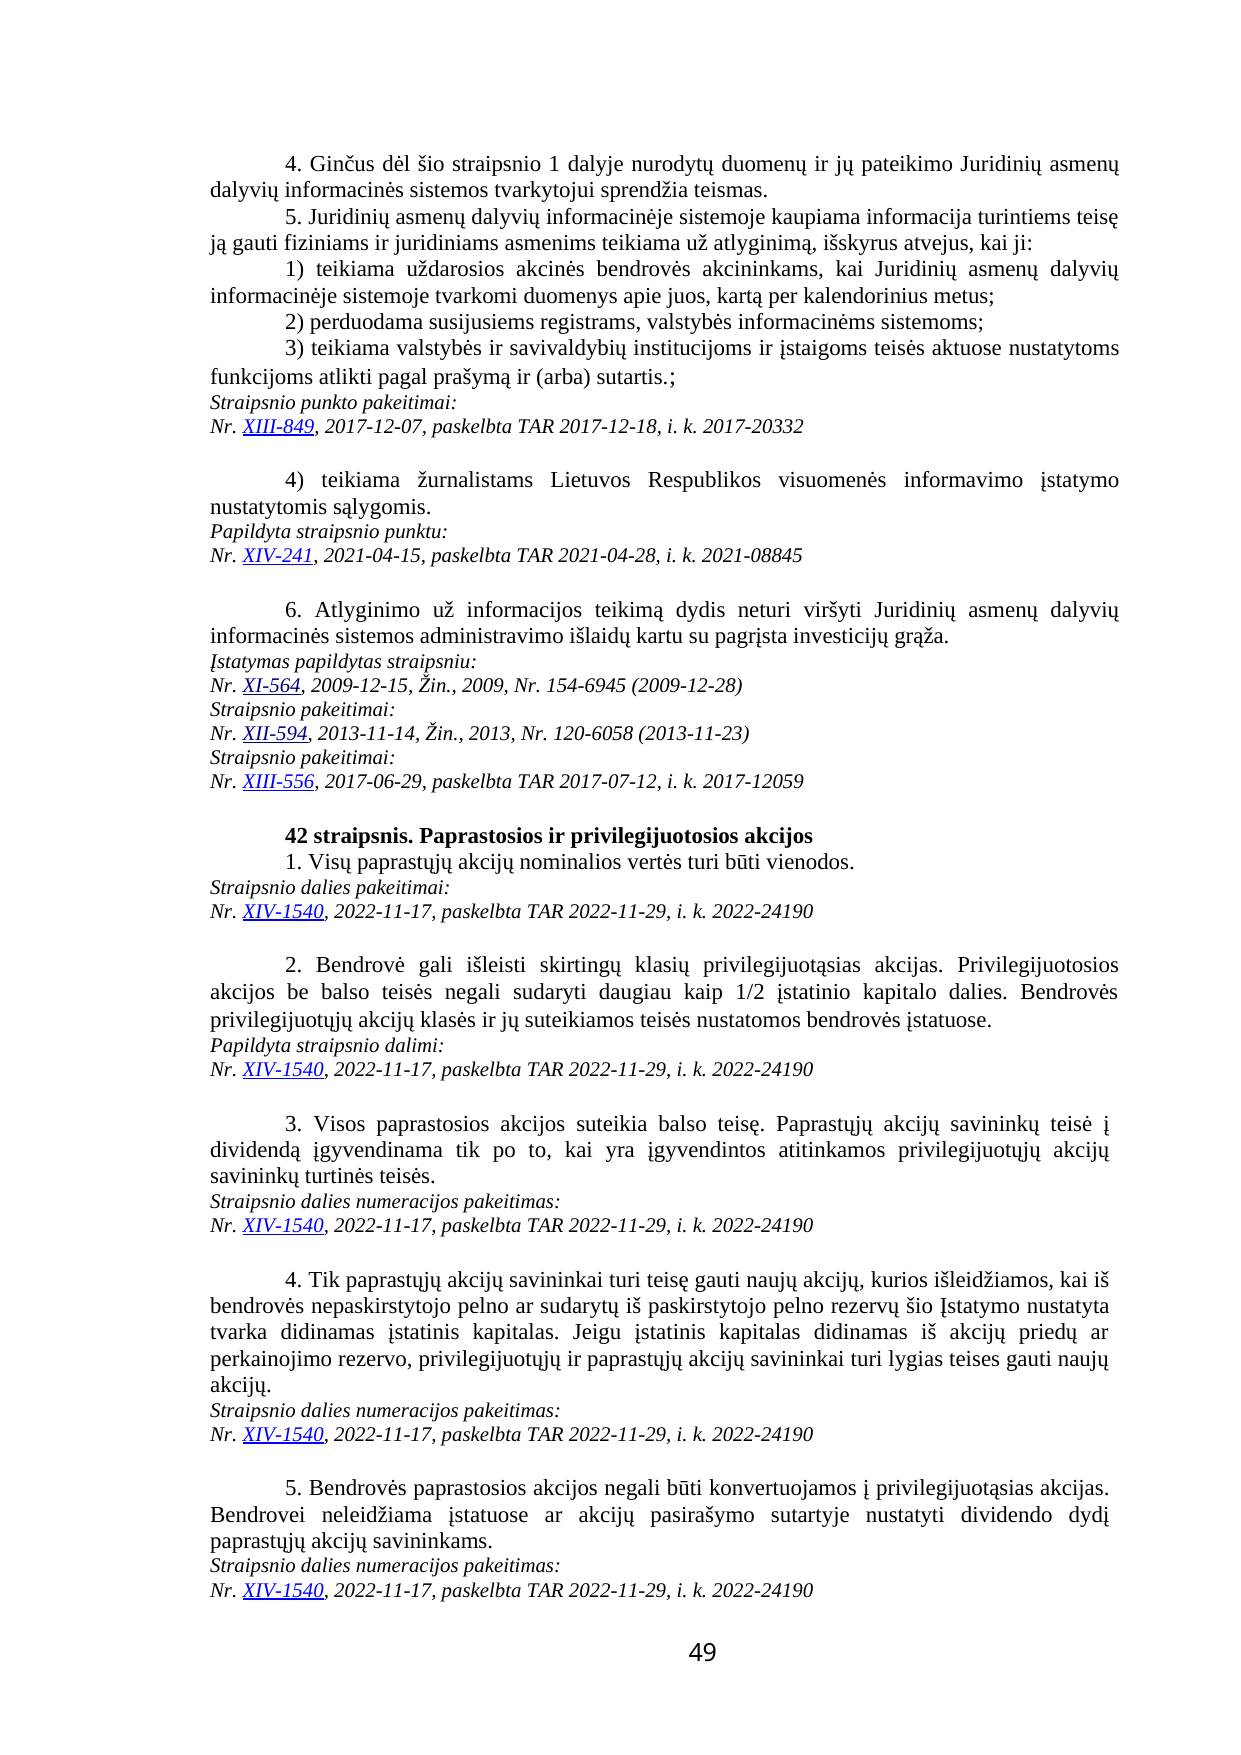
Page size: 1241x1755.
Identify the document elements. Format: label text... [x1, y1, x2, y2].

text 4) teikiama žurnalistams Lietuvos Respublikos visuomenės informavimo įstatymo nustatytomis sąlygomis. [210, 466, 1120, 519]
text 5. Bendrovės paprastosios akcijos negali būti konvertuojamos į privilegijuotąsias akcijas. Bendrovei neleidžiama įstatuose ar akcijų pasirašymo sutartyje nustatyti dividendo dydį paprastųjų akcijų savininkams. [210, 1474, 1111, 1553]
text Nr. XIV-1540, 2022-11-17, paskelbta TAR 2022-11-29, i. k. 2022-24190 [210, 1213, 1120, 1237]
text Nr. XIV-241, 2021-04-15, paskelbta TAR 2021-04-28, i. k. 2021-08845 [210, 543, 1120, 567]
text Straipsnio pakeitimai: [210, 745, 1120, 769]
text Straipsnio dalies numeracijos pakeitimas: [210, 1189, 1120, 1213]
text Nr. XIII-556, 2017-06-29, paskelbta TAR 2017-07-12, i. k. 2017-12059 [210, 769, 1120, 793]
text Nr. XII-594, 2013-11-14, Žin., 2013, Nr. 120-6058 (2013-11-23) [210, 721, 1120, 745]
text 1) teikiama uždarosios akcinės bendrovės akcininkams, kai Juridinių asmenų dalyvių informacinėje sistemoje tvarkomi duomenys apie juos, kartą per kalendorinius metus; [210, 255, 1120, 308]
text 6. Atlyginimo už informacijos teikimą dydis neturi viršyti Juridinių asmenų dalyvių informacinės sistemos administravimo išlaidų kartu su pagrįsta investicijų grąža. [210, 596, 1120, 649]
text Įstatymas papildytas straipsniu: [210, 649, 1120, 673]
text Nr. XIV-1540, 2022-11-17, paskelbta TAR 2022-11-29, i. k. 2022-24190 [210, 1057, 1120, 1081]
text Straipsnio pakeitimai: [210, 697, 1120, 721]
text 4. Tik paprastųjų akcijų savininkai turi teisę gauti naujų akcijų, kurios išleidžiamos, kai iš bendrovės nepaskirstytojo pelno ar sudarytų iš paskirstytojo pelno rezervų šio Įstatymo nustatyta tvarka didinamas įstatinis kapitalas. Jeigu įstatinis kapitalas didinamas iš akcijų priedų ar perkainojimo rezervo, privilegijuotųjų ir paprastųjų akcijų savininkai turi lygias teises gauti naujų akcijų. [210, 1266, 1111, 1397]
text 3. Visos paprastosios akcijos suteikia balso teisę. Paprastųjų akcijų savininkų teisė į dividendą įgyvendinama tik po to, kai yra įgyvendintos atitinkamos privilegijuotųjų akcijų savininkų turtinės teisės. [210, 1110, 1111, 1189]
text Nr. XIV-1540, 2022-11-17, paskelbta TAR 2022-11-29, i. k. 2022-24190 [210, 1422, 1120, 1446]
text Papildyta straipsnio dalimi: [210, 1033, 1120, 1057]
text Straipsnio dalies pakeitimai: [210, 874, 1120, 899]
text 1. Visų paprastųjų akcijų nominalios vertės turi būti vienodos. [210, 848, 1120, 874]
text 42 straipsnis. Paprastosios ir privilegijuotosios akcijos [210, 822, 1111, 848]
text Nr. XIII-849, 2017-12-07, paskelbta TAR 2017-12-18, i. k. 2017-20332 [210, 414, 1120, 438]
text Nr. XIV-1540, 2022-11-17, paskelbta TAR 2022-11-29, i. k. 2022-24190 [210, 899, 1120, 923]
text 2. Bendrovė gali išleisti skirtingų klasių privilegijuotąsias akcijas. Privilegijuotosios akcijos be balso teisės negali sudaryti daugiau kaip 1/2 įstatinio kapitalo dalies. Bendrovės privilegijuotųjų akcijų klasės ir jų suteikiamos teisės nustatomos bendrovės įstatuose. [210, 951, 1120, 1033]
text 2) perduodama susijusiems registrams, valstybės informacinėms sistemoms; [210, 308, 1120, 334]
text Straipsnio dalies numeracijos pakeitimas: [210, 1553, 1120, 1577]
text 3) teikiama valstybės ir savivaldybių institucijoms ir įstaigoms teisės aktuose nustatytoms funkcijoms atlikti pagal prašymą ir (arba) sutartis.; [210, 334, 1120, 389]
text Papildyta straipsnio punktu: [210, 519, 1120, 543]
text Nr. XI-564, 2009-12-15, Žin., 2009, Nr. 154-6945 (2009-12-28) [210, 673, 1120, 697]
text Nr. XIV-1540, 2022-11-17, paskelbta TAR 2022-11-29, i. k. 2022-24190 [210, 1577, 1120, 1602]
text 5. Juridinių asmenų dalyvių informacinėje sistemoje kaupiama informacija turintiems teisę ją gauti fiziniams ir juridiniams asmenims teikiama už atlyginimą, išskyrus atvejus, kai ji: [210, 203, 1120, 255]
text 4. Ginčus dėl šio straipsnio 1 dalyje nurodytų duomenų ir jų pateikimo Juridinių asmenų dalyvių informacinės sistemos tvarkytojui sprendžia teismas. [210, 150, 1120, 203]
text Straipsnio punkto pakeitimai: [210, 389, 1120, 414]
text Straipsnio dalies numeracijos pakeitimas: [210, 1397, 1120, 1422]
